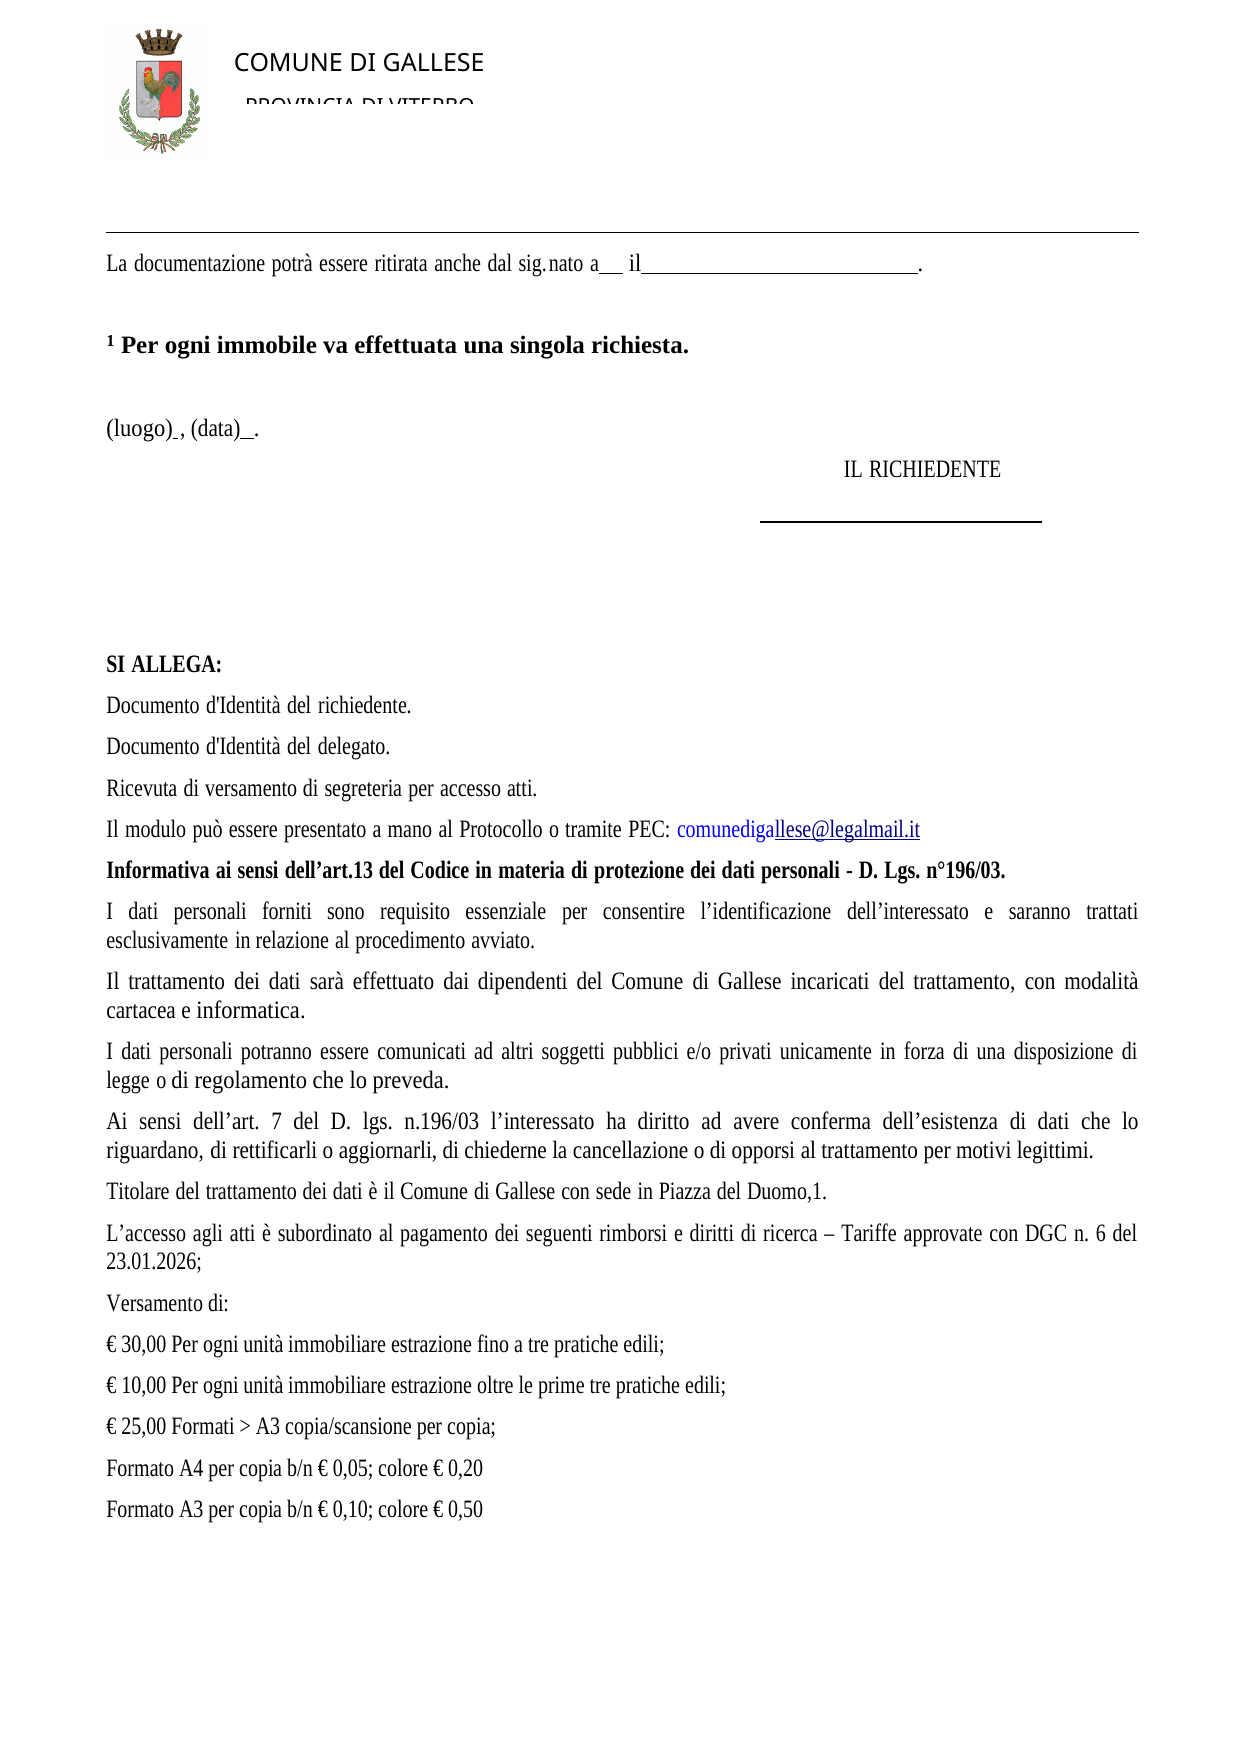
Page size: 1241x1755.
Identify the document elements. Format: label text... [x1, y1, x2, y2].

text € 30,00 Per ogni unità immobiliare estrazione fino a tre pratiche edili; [106, 1329, 1138, 1358]
text Ai sensi dell’art. 7 del D. lgs. n.196/03 l’interessato ha diritto ad avere conferma dell’esistenza di dati che lo riguardano, di rettificarli o aggiornarli, di chiederne la cancellazione o di opporsi al trattamento per motivi legittimi. [106, 1106, 1138, 1164]
text 1 Per ogni immobile va effettuata una singola richiesta. [106, 331, 1138, 359]
text € 10,00 Per ogni unità immobiliare estrazione oltre le prime tre pratiche edili; [106, 1370, 1138, 1399]
text Versamento di: [106, 1288, 1138, 1316]
text € 25,00 Formati > A3 copia/scansione per copia; [106, 1411, 1138, 1440]
text Formato A3 per copia b/n € 0,10; colore € 0,50 [106, 1494, 1138, 1523]
text (luogo) , (data) . [106, 413, 1138, 442]
text Il modulo può essere presentato a mano al Protocollo o tramite PEC: comunedigallese@legalmail.it [106, 814, 1138, 843]
text Il trattamento dei dati sarà effettuato dai dipendenti del Comune di Gallese incaricati del trattamento, con modalità cartacea e informatica. [106, 966, 1138, 1024]
text Ricevuta di versamento di segreteria per accesso atti. [106, 773, 1138, 801]
text Informativa ai sensi dell’art.13 del Codice in materia di protezione dei dati personali - D. Lgs. n°196/03. [106, 855, 1138, 884]
text IL RICHIEDENTE [770, 454, 1138, 483]
text SI ALLEGA: [106, 649, 1138, 678]
text [106, 207, 1138, 232]
text Formato A4 per copia b/n € 0,05; colore € 0,20 [106, 1453, 1138, 1481]
text I dati personali forniti sono requisito essenziale per consentire l’identificazione dell’interessato e saranno trattati esclusivamente in relazione al procedimento avviato. [106, 896, 1138, 954]
text La documentazione potrà essere ritirata anche dal sig. nato a il . [106, 248, 1138, 277]
text Documento d'Identità del delegato. [106, 731, 1138, 760]
text Documento d'Identità del richiedente. [106, 690, 1138, 719]
text Titolare del trattamento dei dati è il Comune di Gallese con sede in Piazza del Duomo,1. [106, 1176, 1138, 1205]
text L’accesso agli atti è subordinato al pagamento dei seguenti rimborsi e diritti di ricerca – Tariffe approvate con DGC n. 6 del 23.01.2026; [106, 1218, 1138, 1275]
text I dati personali potranno essere comunicati ad altri soggetti pubblici e/o privati unicamente in forza di una disposizione di legge o di regolamento che lo preveda. [106, 1036, 1138, 1094]
